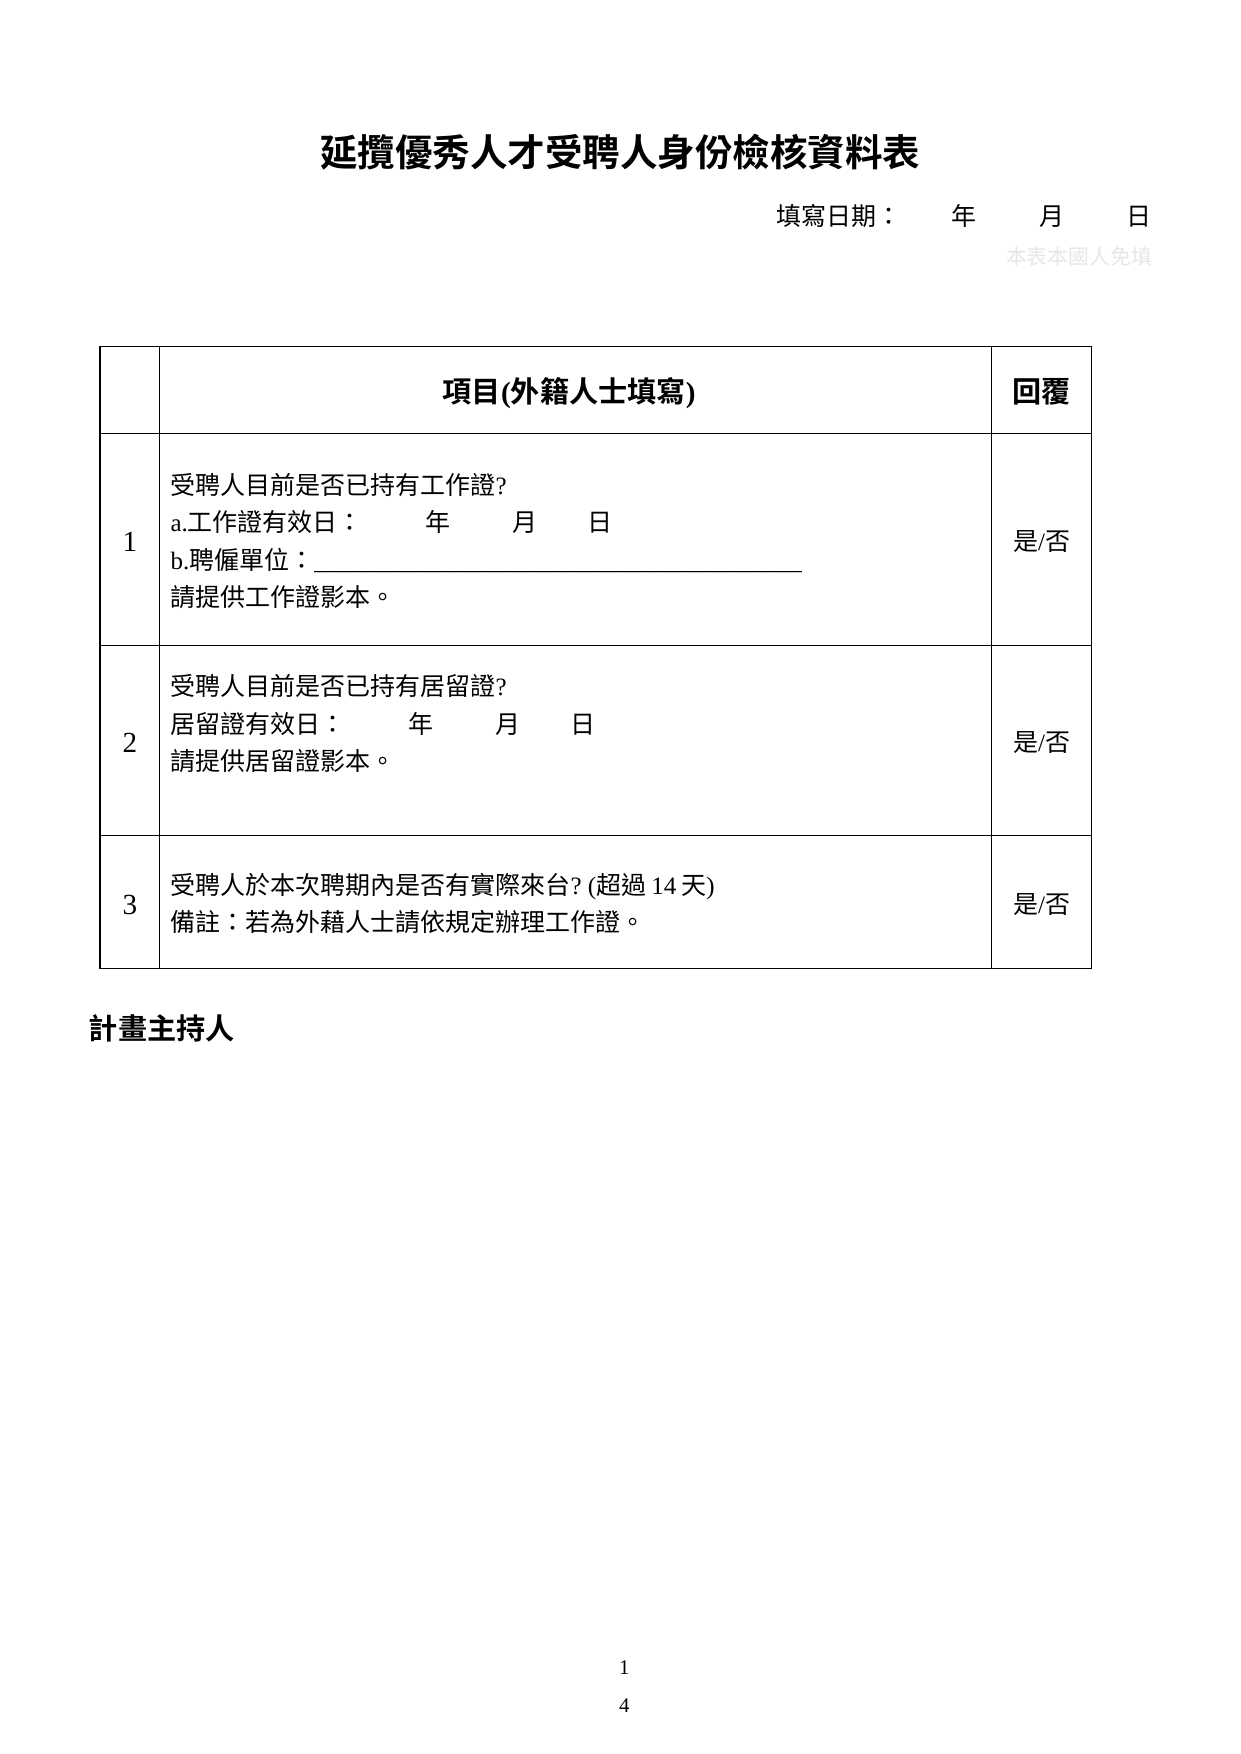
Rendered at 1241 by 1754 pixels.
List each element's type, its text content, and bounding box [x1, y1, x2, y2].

text 延攬優秀人才受聘人身份檢核資料表 [89, 122, 1152, 177]
table_cell 1 [101, 434, 159, 645]
table_header 回覆 [992, 347, 1091, 432]
text 填寫日期： 年 月 日 [89, 196, 1152, 233]
table_cell 2 [101, 646, 159, 835]
text 本表本國人免填 [89, 233, 1152, 271]
table_cell 受聘人目前是否已持有工作證? a.工作證有效日： 年 月 日 b.聘僱單位：_______________________________________ 請提供工作證影本。 [160, 434, 991, 645]
table_cell 3 [101, 836, 159, 967]
table_cell 是/否 [992, 646, 1091, 835]
table_cell 是/否 [992, 836, 1091, 967]
table_cell 受聘人於本次聘期內是否有實際來台? (超過14天) 備註：若為外藉人士請依規定辦理工作證。 [160, 836, 991, 967]
table_header [101, 347, 159, 432]
table_cell 受聘人目前是否已持有居留證? 居留證有效日： 年 月 日 請提供居留證影本。 [160, 646, 991, 835]
table_cell 是/否 [992, 434, 1091, 645]
text 計畫主持人 [89, 1006, 1152, 1048]
table_header 項目(外籍人士填寫) [160, 347, 991, 432]
